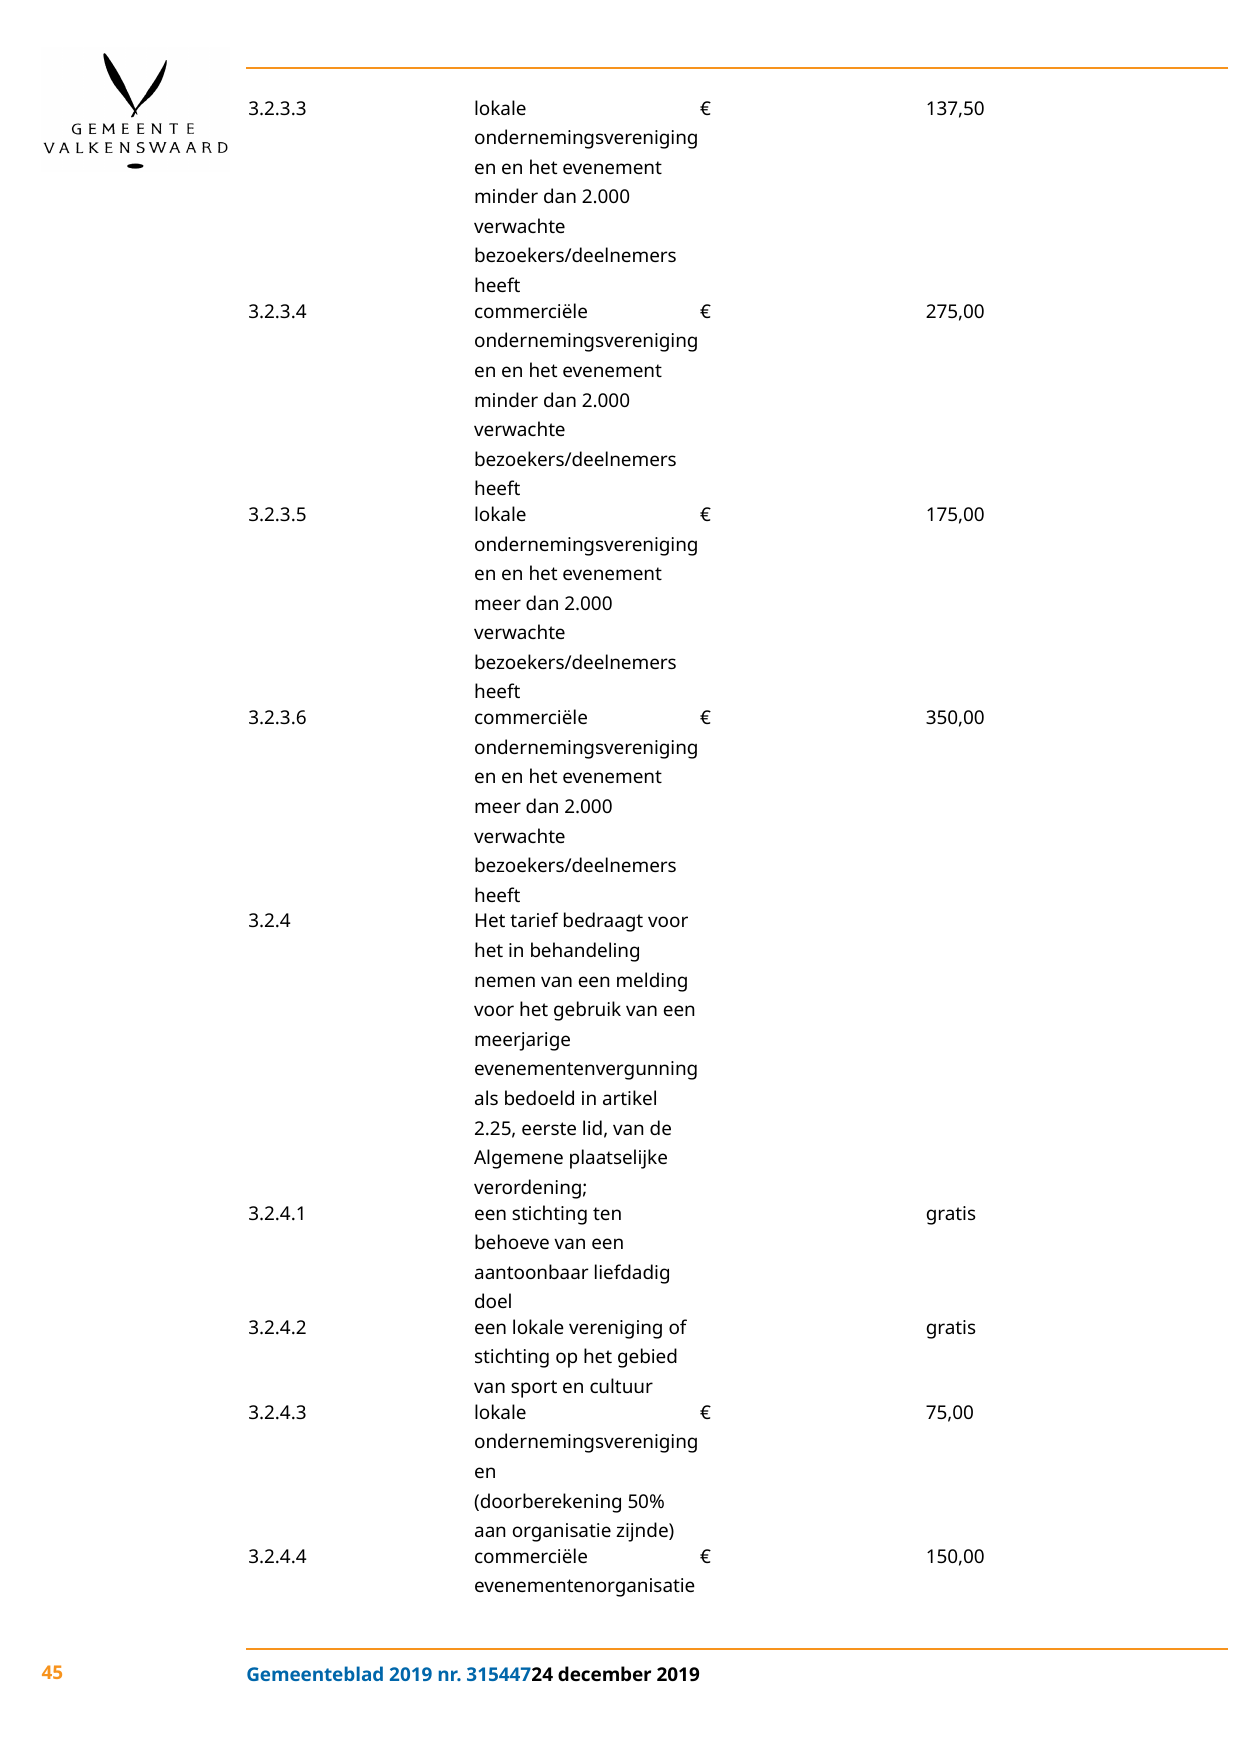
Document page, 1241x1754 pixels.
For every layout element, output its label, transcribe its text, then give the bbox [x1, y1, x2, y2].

table_cell 3.2.4.1 [248, 1200, 474, 1314]
table_cell 3.2.3.6 [248, 705, 474, 908]
table_cell lokale ondernemingsverenigingen en het evenement minder dan 2.000 verwachte bezoekers/deelnemers heeft [474, 95, 700, 298]
table_cell lokale ondernemingsverenigingen (doorberekening 50% aan organisatie zijnde) [474, 1399, 700, 1543]
table_cell gratis [926, 1314, 1152, 1399]
table_cell een lokale vereniging of stichting op het gebied van sport en cultuur [474, 1314, 700, 1399]
table_cell 3.2.4.2 [248, 1314, 474, 1399]
table_cell een stichting ten behoeve van een aantoonbaar liefdadig doel [474, 1200, 700, 1314]
table_cell [700, 1200, 926, 1314]
table_cell commerciële ondernemingsverenigingen en het evenement meer dan 2.000 verwachte bezoekers/deelnemers heeft [474, 705, 700, 908]
table_cell lokale ondernemingsverenigingen en het evenement meer dan 2.000 verwachte bezoekers/deelnemers heeft [474, 501, 700, 704]
picture [41, 47, 231, 172]
table_cell 3.2.4.4 [248, 1543, 474, 1598]
table_cell 350,00 [926, 705, 1152, 908]
table_cell 175,00 [926, 501, 1152, 704]
table_cell € [700, 705, 926, 908]
table_cell 150,00 [926, 1543, 1152, 1598]
table_cell 75,00 [926, 1399, 1152, 1543]
table_cell € [700, 501, 926, 704]
table_cell 3.2.3.5 [248, 501, 474, 704]
table_cell € [700, 1543, 926, 1598]
table_cell [926, 908, 1152, 1200]
table_cell commerciële evenementenorganisatie [474, 1543, 700, 1598]
table_cell gratis [926, 1200, 1152, 1314]
table_cell € [700, 1399, 926, 1543]
table_cell 3.2.4 [248, 908, 474, 1200]
table_cell 3.2.3.3 [248, 95, 474, 298]
table_cell [700, 908, 926, 1200]
table_cell 3.2.4.3 [248, 1399, 474, 1543]
table_cell commerciële ondernemingsverenigingen en het evenement minder dan 2.000 verwachte bezoekers/deelnemers heeft [474, 298, 700, 501]
table_cell € [700, 95, 926, 298]
table_cell [700, 1314, 926, 1399]
table_cell Het tarief bedraagt voor het in behandeling nemen van een melding voor het gebruik van een meerjarige evenementenvergunning als bedoeld in artikel 2.25, eerste lid, van de Algemene plaatselijke verordening; [474, 908, 700, 1200]
table_cell 275,00 [926, 298, 1152, 501]
table_cell 137,50 [926, 95, 1152, 298]
table_cell € [700, 298, 926, 501]
table_cell 3.2.3.4 [248, 298, 474, 501]
